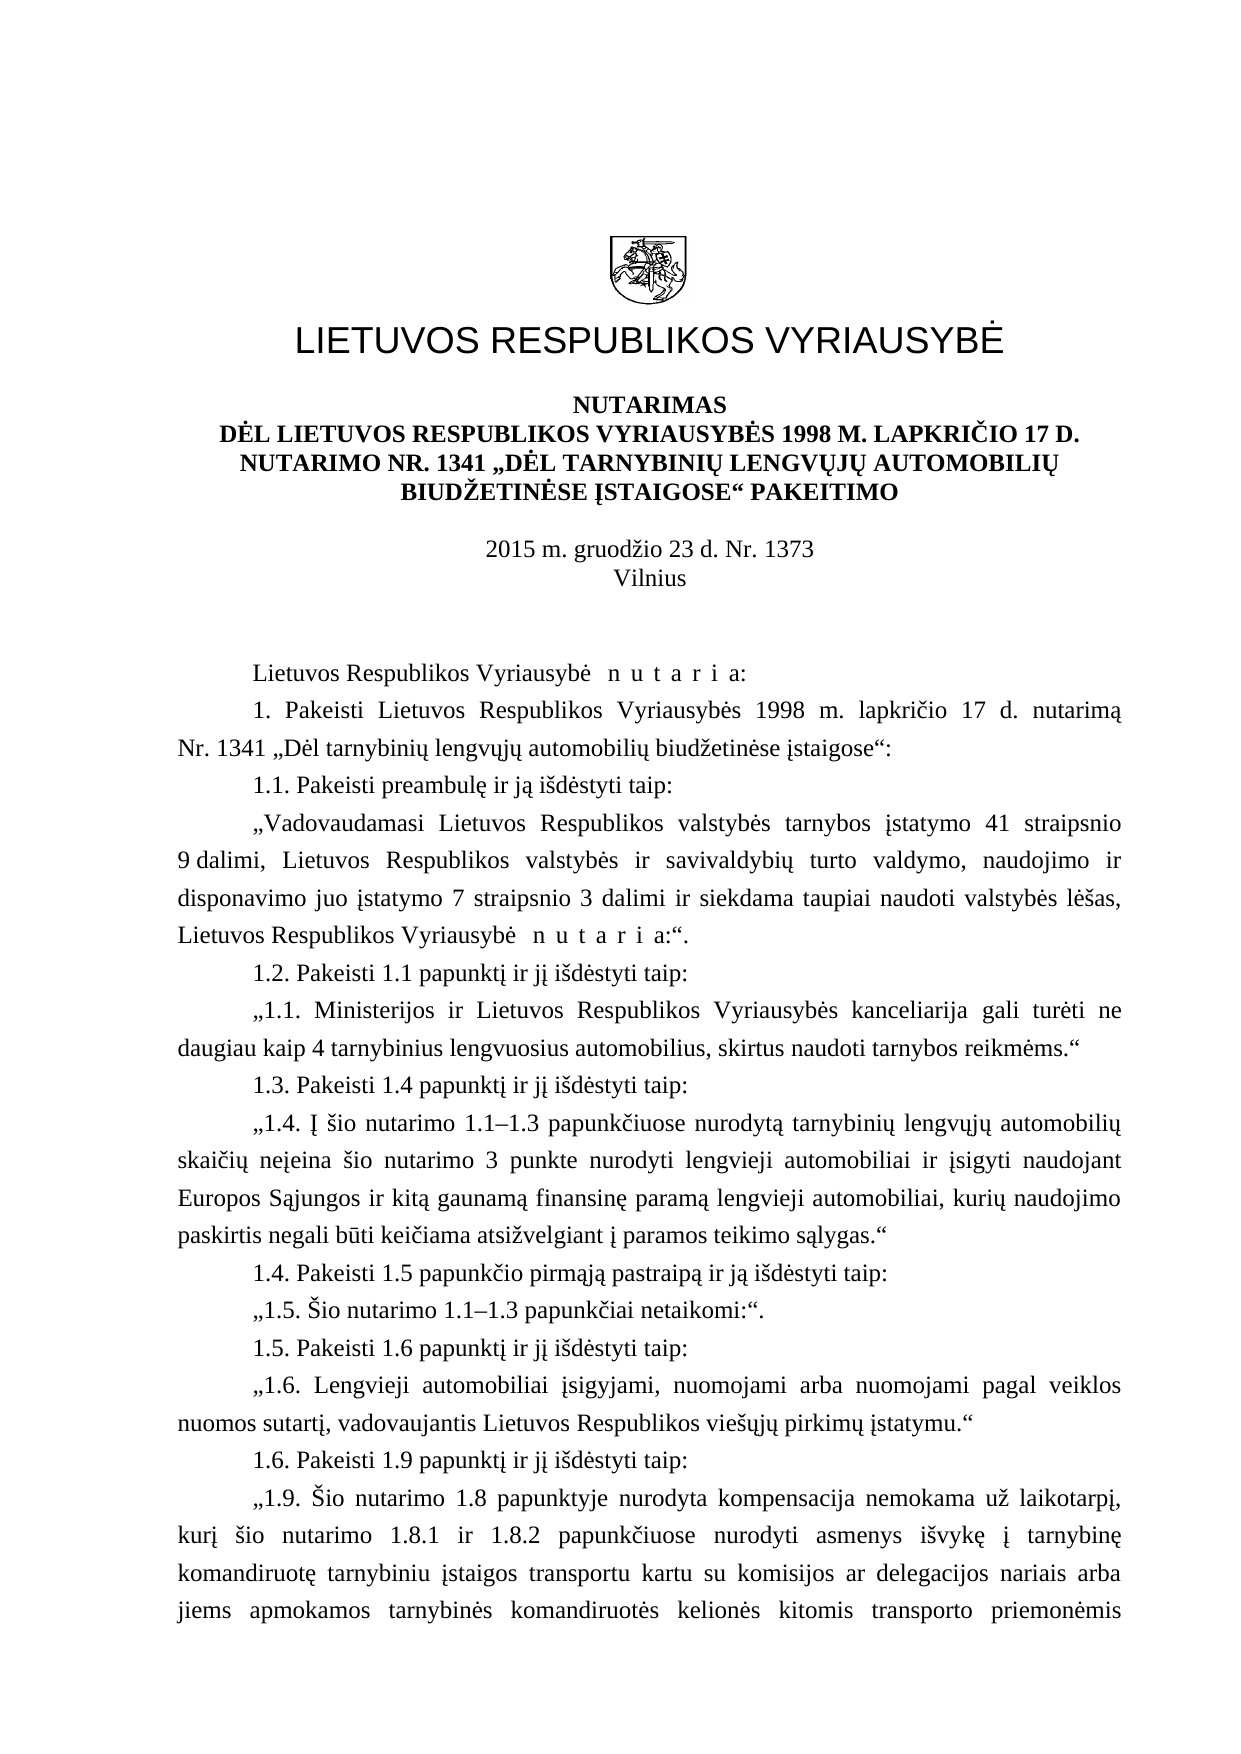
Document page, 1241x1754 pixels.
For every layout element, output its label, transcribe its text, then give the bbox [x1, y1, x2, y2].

text Lietuvos Respublikos Vyriausybė nutaria: [177, 649, 1122, 687]
text „1.6. Lengvieji automobiliai įsigyjami, nuomojami arba nuomojami pagal veiklos nuomos sutartį, vadovaujantis Lietuvos Respublikos viešųjų pirkimų įstatymu.“ [177, 1362, 1122, 1437]
text Lietuvos Respublikos Vyriausybė [177, 318, 1122, 362]
text 1.1. Pakeisti preambulę ir ją išdėstyti taip: [177, 762, 1122, 799]
text 2015 m. gruodžio 23 d. Nr. 1373 Vilnius [177, 534, 1122, 592]
text „1.5. Šio nutarimo 1.1–1.3 papunkčiai netaikomi:“. [177, 1287, 1122, 1324]
text „1.4. Į šio nutarimo 1.1–1.3 papunkčiuose nurodytą tarnybinių lengvųjų automobilių skaičių neįeina šio nutarimo 3 punkte nurodyti lengvieji automobiliai ir įsigyti naudojant Europos Sąjungos ir kitą gaunamą finansinę paramą lengvieji automobiliai, kurių naudojimo paskirtis negali būti keičiama atsižvelgiant į paramos teikimo sąlygas.“ [177, 1099, 1122, 1249]
text „1.1. Ministerijos ir Lietuvos Respublikos Vyriausybės kanceliarija gali turėti ne daugiau kaip 4 tarnybinius lengvuosius automobilius, skirtus naudoti tarnybos reikmėms.“ [177, 987, 1122, 1062]
text „Vadovaudamasi Lietuvos Respublikos valstybės tarnybos įstatymo 41 straipsnio 9 dalimi, Lietuvos Respublikos valstybės ir savivaldybių turto valdymo, naudojimo ir disponavimo juo įstatymo 7 straipsnio 3 dalimi ir siekdama taupiai naudoti valstybės lėšas, Lietuvos Respublikos Vyriausybė nutaria:“. [177, 799, 1122, 949]
text 1.3. Pakeisti 1.4 papunktį ir jį išdėstyti taip: [177, 1062, 1122, 1099]
text 1.5. Pakeisti 1.6 papunktį ir jį išdėstyti taip: [177, 1324, 1122, 1362]
text 1.2. Pakeisti 1.1 papunktį ir jį išdėstyti taip: [177, 949, 1122, 987]
text Dėl LIETUVOS RESPUBLIKOS VYRIAUSYBĖS 1998 M. LAPKRIČIO 17 D. NUTARIMO NR. 1341 „DĖL TARNYBINIŲ LENGVŲJŲ AUTOMOBILIŲ BIUDŽETINĖSE ĮSTAIGOSE“ PAKEITIMO [177, 419, 1122, 505]
text nutarimas [177, 390, 1122, 419]
text 1.6. Pakeisti 1.9 papunktį ir jį išdėstyti taip: [177, 1437, 1122, 1474]
text 1.4. Pakeisti 1.5 papunkčio pirmąją pastraipą ir ją išdėstyti taip: [177, 1249, 1122, 1287]
text „1.9. Šio nutarimo 1.8 papunktyje nurodyta kompensacija nemokama už laikotarpį, kurį šio nutarimo 1.8.1 ir 1.8.2 papunkčiuose nurodyti asmenys išvykę į tarnybinę komandiruotę tarnybiniu įstaigos transportu kartu su komisijos ar delegacijos nariais arba jiems apmokamos tarnybinės komandiruotės kelionės kitomis transporto priemonėmis [177, 1474, 1122, 1624]
text 1. Pakeisti Lietuvos Respublikos Vyriausybės 1998 m. lapkričio 17 d. nutarimą Nr. 1341 „Dėl tarnybinių lengvųjų automobilių biudžetinėse įstaigose“: [177, 687, 1122, 762]
